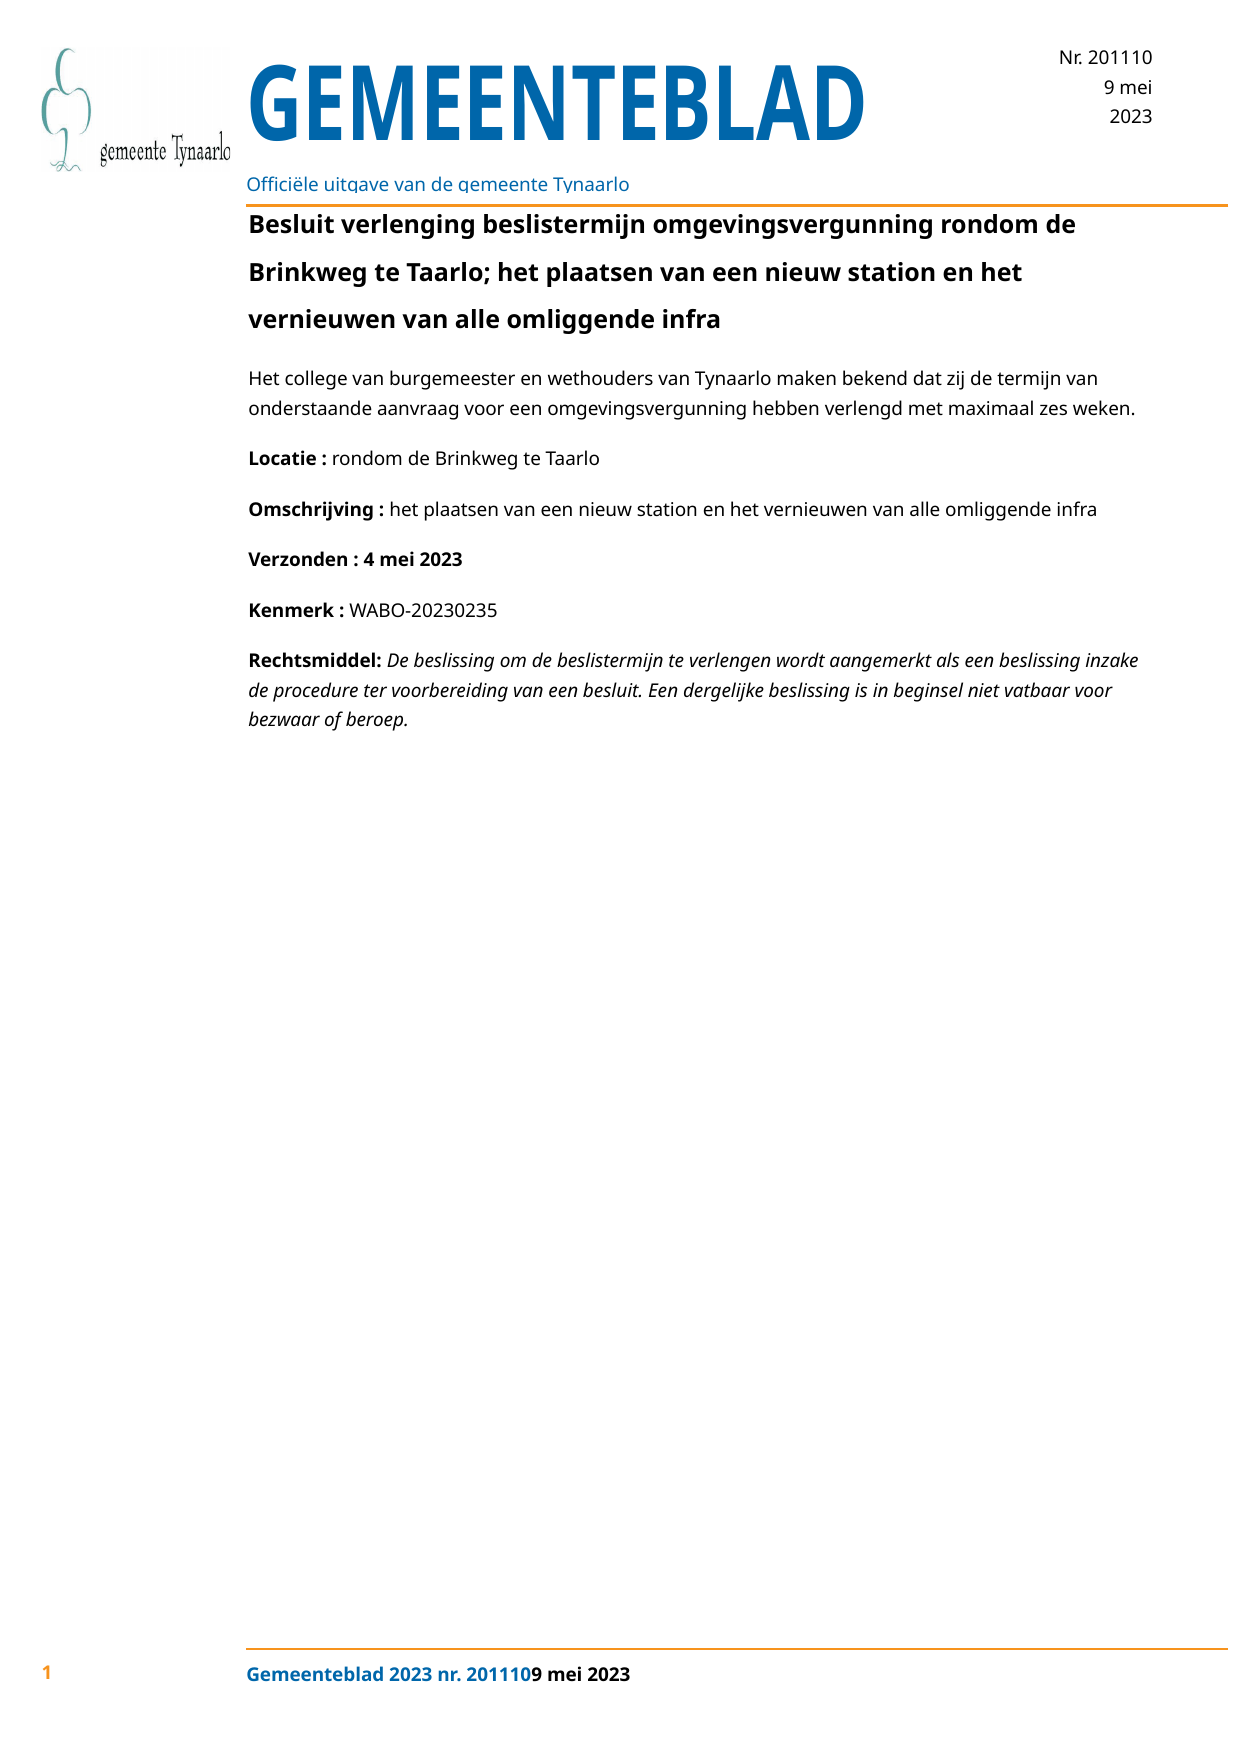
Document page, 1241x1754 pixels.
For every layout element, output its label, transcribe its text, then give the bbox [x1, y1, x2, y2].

picture [41, 47, 231, 172]
text Besluit verlenging beslistermijn omgevingsvergunning rondom de Brinkweg te Taarlo; het plaatsen van een nieuw station en het vernieuwen van alle omliggende infra [248, 207, 1152, 336]
text Rechtsmiddel: De beslissing om de beslistermijn te verlengen wordt aangemerkt als een beslissing inzake de procedure ter voorbereiding van een besluit. Een dergelijke beslissing is in beginsel niet vatbaar voor bezwaar of beroep. [248, 647, 1152, 732]
text Het college van burgemeester en wethouders van Tynaarlo maken bekend dat zij de termijn van onderstaande aanvraag voor een omgevingsvergunning hebben verlengd met maximaal zes weken. [248, 366, 1152, 421]
text Locatie : rondom de Brinkweg te Taarlo [248, 446, 1152, 471]
text Kenmerk : WABO-20230235 [248, 597, 1152, 622]
text Verzonden : 4 mei 2023 [248, 546, 1152, 572]
text Omschrijving : het plaatsen van een nieuw station en het vernieuwen van alle omliggende infra [248, 496, 1152, 522]
